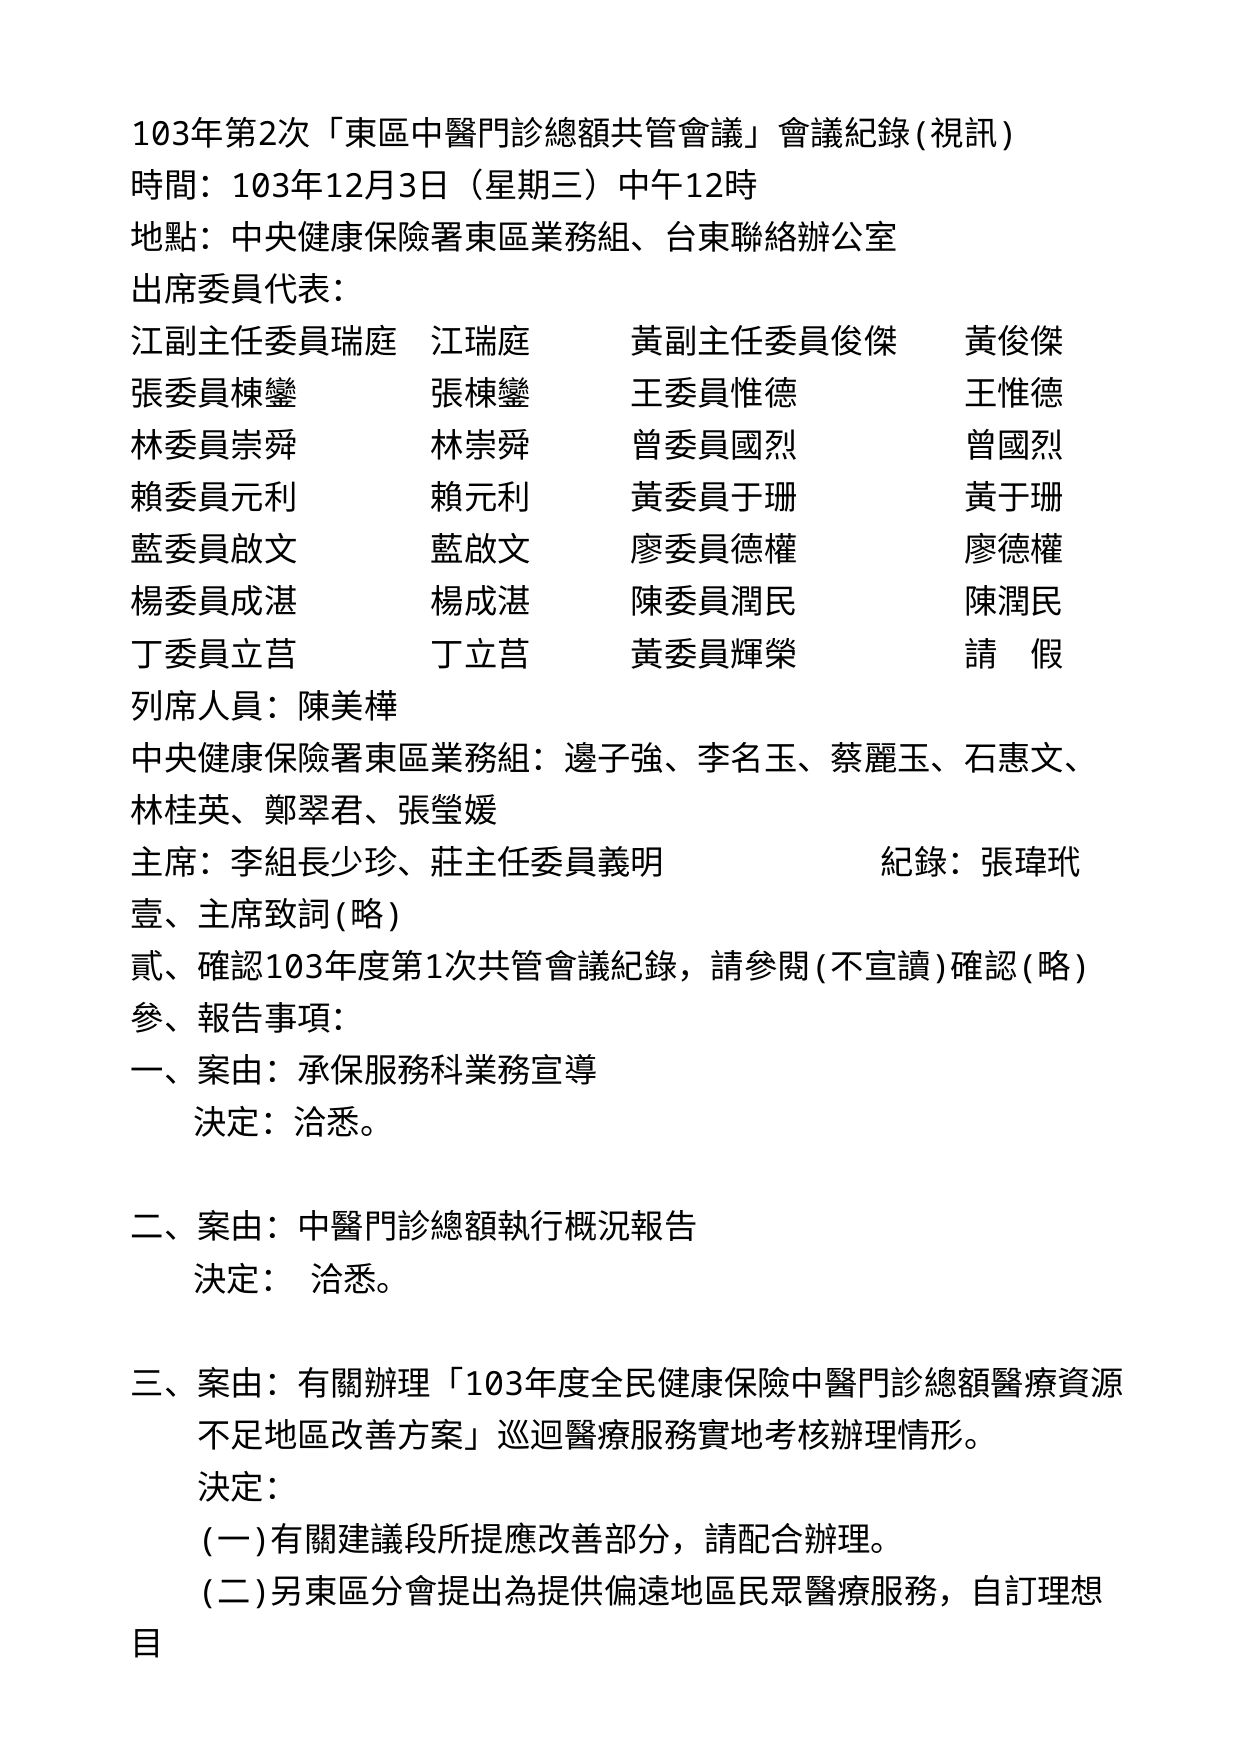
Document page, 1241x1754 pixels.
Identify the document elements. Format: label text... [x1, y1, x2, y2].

text 一、案由：承保服務科業務宣導 [131, 1041, 1137, 1093]
text 決定： 洽悉。 [193, 1249, 1137, 1301]
text 張委員棟鑾 張棟鑾 王委員惟德 王惟德 [131, 364, 1137, 416]
text 壹、主席致詞(略) [131, 885, 1137, 937]
text 時間：103年12月3日（星期三）中午12時 [131, 156, 1137, 208]
text (一)有關建議段所提應改善部分，請配合辦理。 [131, 1510, 1137, 1562]
text 丁委員立莒 丁立莒 黃委員輝榮 請 假 [131, 624, 1137, 676]
text 出席委員代表： [131, 260, 1137, 312]
text 二、案由：中醫門診總額執行概況報告 [131, 1197, 1137, 1249]
text 林委員崇舜 林崇舜 曾委員國烈 曾國烈 賴委員元利 賴元利 黃委員于珊 黃于珊 藍委員啟文 藍啟文 廖委員德權 廖德權 [131, 416, 1137, 572]
text 三、案由：有關辦理「103年度全民健康保險中醫門診總額醫療資源不足地區改善方案」巡迴醫療服務實地考核辦理情形。 [131, 1353, 1137, 1458]
text 參、報告事項： [131, 989, 1137, 1041]
text 地點：中央健康保險署東區業務組、台東聯絡辦公室 [131, 208, 1137, 260]
text 主席：李組長少珍、莊主任委員義明 紀錄：張瑋玳 [131, 833, 1137, 885]
text 貳、確認103年度第1次共管會議紀錄，請參閱(不宣讀)確認(略) [131, 937, 1137, 989]
text 楊委員成湛 楊成湛 陳委員潤民 陳潤民 [131, 572, 1137, 624]
text 中央健康保險署東區業務組：邊子強、李名玉、蔡麗玉、石惠文、 [131, 728, 1137, 781]
text 103年第2次「東區中醫門診總額共管會議」會議紀錄(視訊) [131, 103, 1137, 156]
text 林桂英、鄭翠君、張瑩媛 [131, 781, 1137, 833]
text (二)另東區分會提出為提供偏遠地區民眾醫療服務，自訂理想目 [131, 1562, 1137, 1666]
text 江副主任委員瑞庭 江瑞庭 黃副主任委員俊傑 黃俊傑 [131, 312, 1137, 364]
text 決定： [131, 1458, 1137, 1510]
text 決定：洽悉。 [193, 1093, 1137, 1145]
text 列席人員：陳美樺 [131, 676, 1137, 728]
